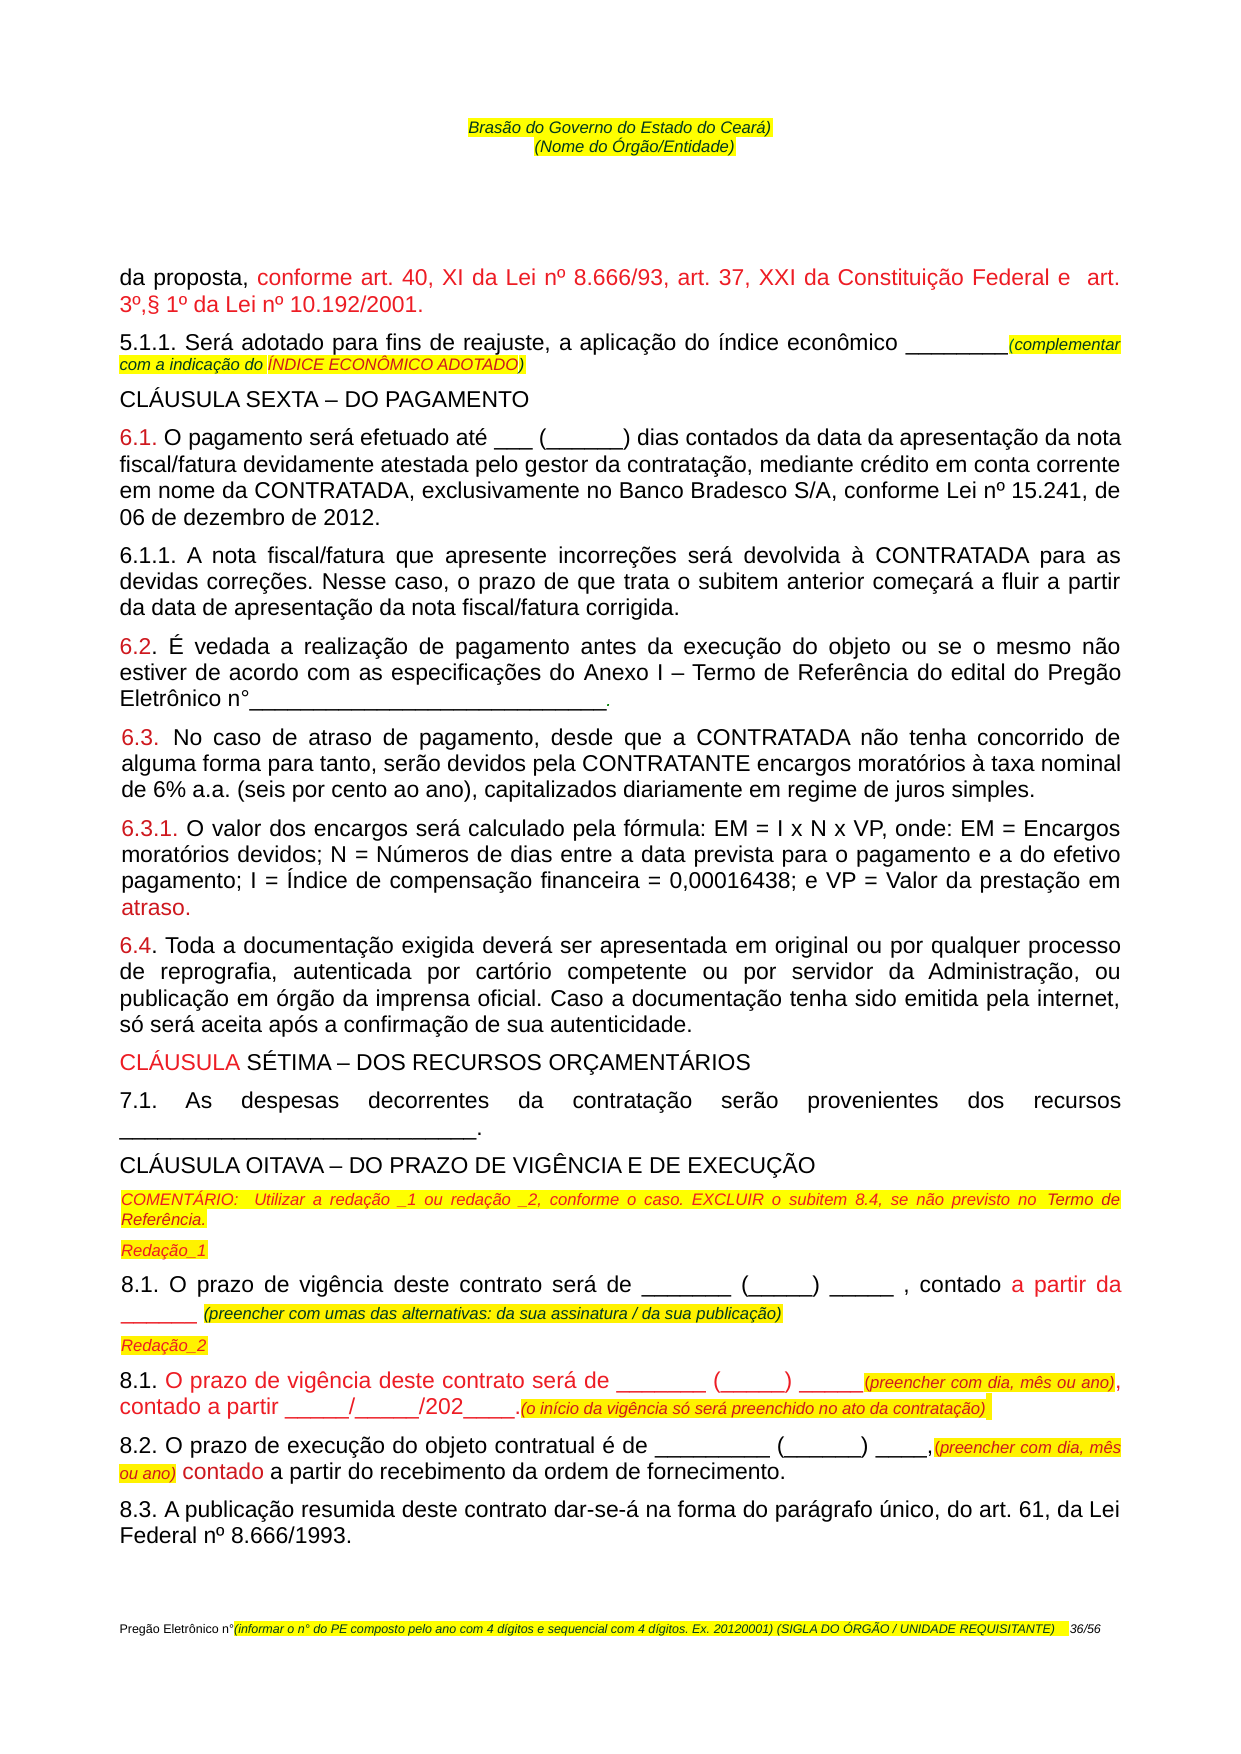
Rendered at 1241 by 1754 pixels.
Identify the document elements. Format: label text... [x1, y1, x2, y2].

text 8.2. O prazo de execução do objeto contratual é de _________ (______) ____,(preencher com dia, mês ou ano) contado a partir do recebimento da ordem de fornecimento. [119, 1432, 1121, 1484]
text 6.3. No caso de atraso de pagamento, desde que a CONTRATADA não tenha concorrido de alguma forma para tanto, serão devidos pela CONTRATANTE encargos moratórios à taxa nominal de 6% a.a. (seis por cento ao ano), capitalizados diariamente em regime de juros simples. [121, 723, 1121, 803]
text 5.1.1. Será adotado para fins de reajuste, a aplicação do índice econômico ________(complementar com a indicação do ÍNDICE ECONÔMICO ADOTADO) [119, 329, 1121, 374]
text 6.4. Toda a documentação exigida deverá ser apresentada em original ou por qualquer processo de reprografia, autenticada por cartório competente ou por servidor da Administração, ou publicação em órgão da imprensa oficial. Caso a documentação tenha sido emitida pela internet, só será aceita após a confirmação de sua autenticidade. [119, 932, 1121, 1037]
text Redação_2 [121, 1336, 1121, 1355]
text CLÁUSULA SÉTIMA – DOS RECURSOS ORÇAMENTÁRIOS [119, 1049, 1121, 1075]
text CLÁUSULA OITAVA – DO PRAZO DE VIGÊNCIA E DE EXECUÇÃO [119, 1152, 1121, 1178]
text 6.3.1. O valor dos encargos será calculado pela fórmula: EM = I x N x VP, onde: EM = Encargos moratórios devidos; N = Números de dias entre a data prevista para o pagamento e a do efetivo pagamento; I = Índice de compensação financeira = 0,00016438; e VP = Valor da prestação em atraso. [121, 814, 1121, 920]
text Redação_1 [121, 1240, 1121, 1259]
text 7.1. As despesas decorrentes da contratação serão provenientes dos recursos ____________________________. [119, 1087, 1121, 1140]
text 6.2. É vedada a realização de pagamento antes da execução do objeto ou se o mesmo não estiver de acordo com as especificações do Anexo I – Termo de Referência do edital do Pregão Eletrônico n°____________________________. [119, 633, 1121, 712]
text da proposta, conforme art. 40, XI da Lei nº 8.666/93, art. 37, XXI da Constituição Federal e art. 3º,§ 1º da Lei nº 10.192/2001. [119, 264, 1121, 317]
text 6.1. O pagamento será efetuado até ___ (______) dias contados da data da apresentação da nota fiscal/fatura devidamente atestada pelo gestor da contratação, mediante crédito em conta corrente em nome da CONTRATADA, exclusivamente no Banco Bradesco S/A, conforme Lei nº 15.241, de 06 de dezembro de 2012. [119, 424, 1121, 530]
text 8.1. O prazo de vigência deste contrato será de _______ (_____) _____ , contado a partir da ______ (preencher com umas das alternativas: da sua assinatura / da sua publicação) [121, 1271, 1121, 1324]
text 8.3. A publicação resumida deste contrato dar-se-á na forma do parágrafo único, do art. 61, da Lei Federal nº 8.666/1993. [119, 1496, 1121, 1549]
text 6.1.1. A nota fiscal/fatura que apresente incorreções será devolvida à CONTRATADA para as devidas correções. Nesse caso, o prazo de que trata o subitem anterior começará a fluir a partir da data de apresentação da nota fiscal/fatura corrigida. [119, 542, 1121, 621]
text 8.1. O prazo de vigência deste contrato será de _______ (_____) _____(preencher com dia, mês ou ano), contado a partir _____/_____/202____.(o início da vigência só será preenchido no ato da contratação) [119, 1367, 1121, 1420]
text CLÁUSULA SEXTA – DO PAGAMENTO [119, 386, 1121, 412]
text COMENTÁRIO: Utilizar a redação _1 ou redação _2, conforme o caso. EXCLUIR o subitem 8.4, se não previsto no Termo de Referência. [121, 1190, 1121, 1228]
